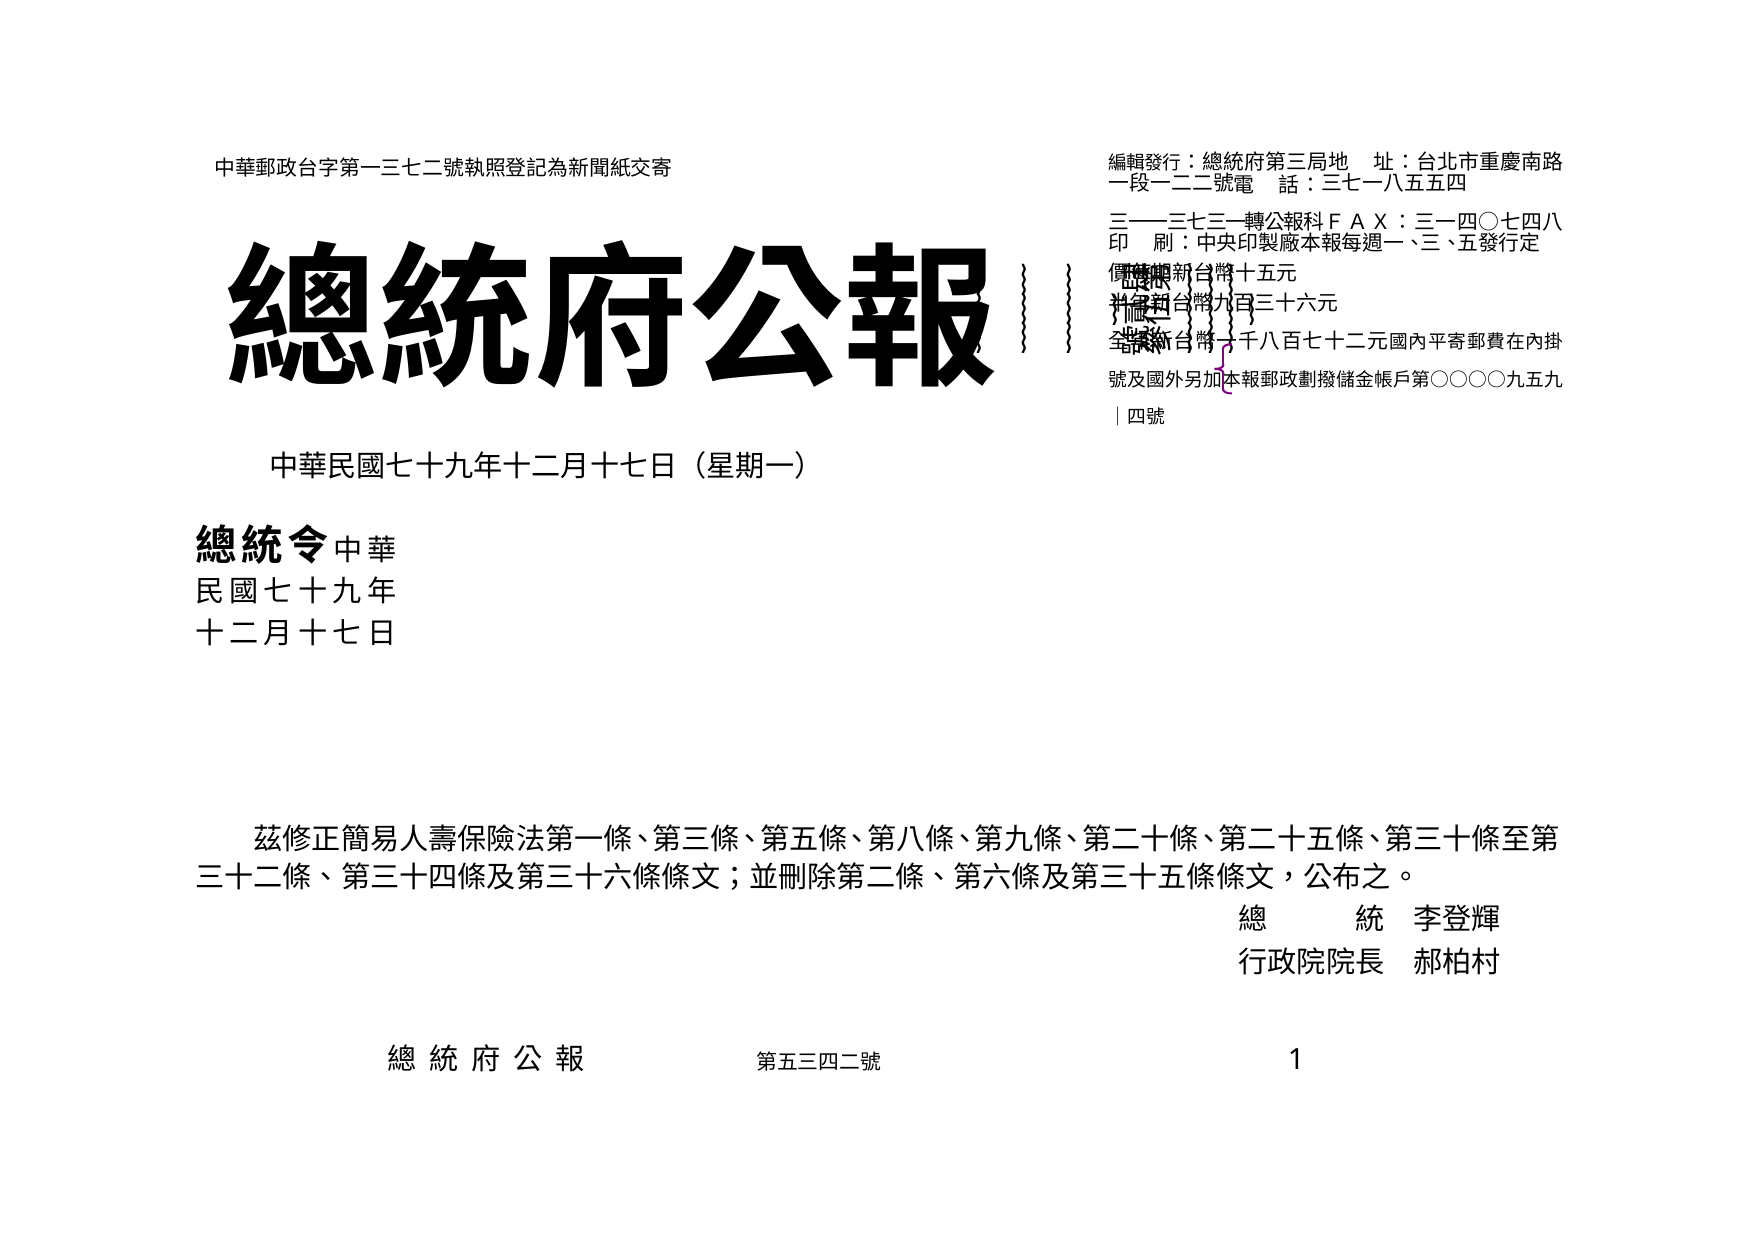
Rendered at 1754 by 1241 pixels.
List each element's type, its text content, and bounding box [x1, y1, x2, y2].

text 行政院院長 郝柏村 [195, 942, 1501, 979]
table_header 總統令中華民國七十九年十二月十七日 [192, 502, 399, 819]
table_header [399, 502, 986, 819]
text 總 統 李登輝 [195, 899, 1501, 937]
text 茲修正簡易人壽保險法第一條、第三條、第五條、第八條、第九條、第二十條、第二十五條、第三十條至第三十二條、第三十四條及第三十六條條文；並刪除第二條、第六條及第三十五條條文，公布之。 [195, 819, 1559, 894]
